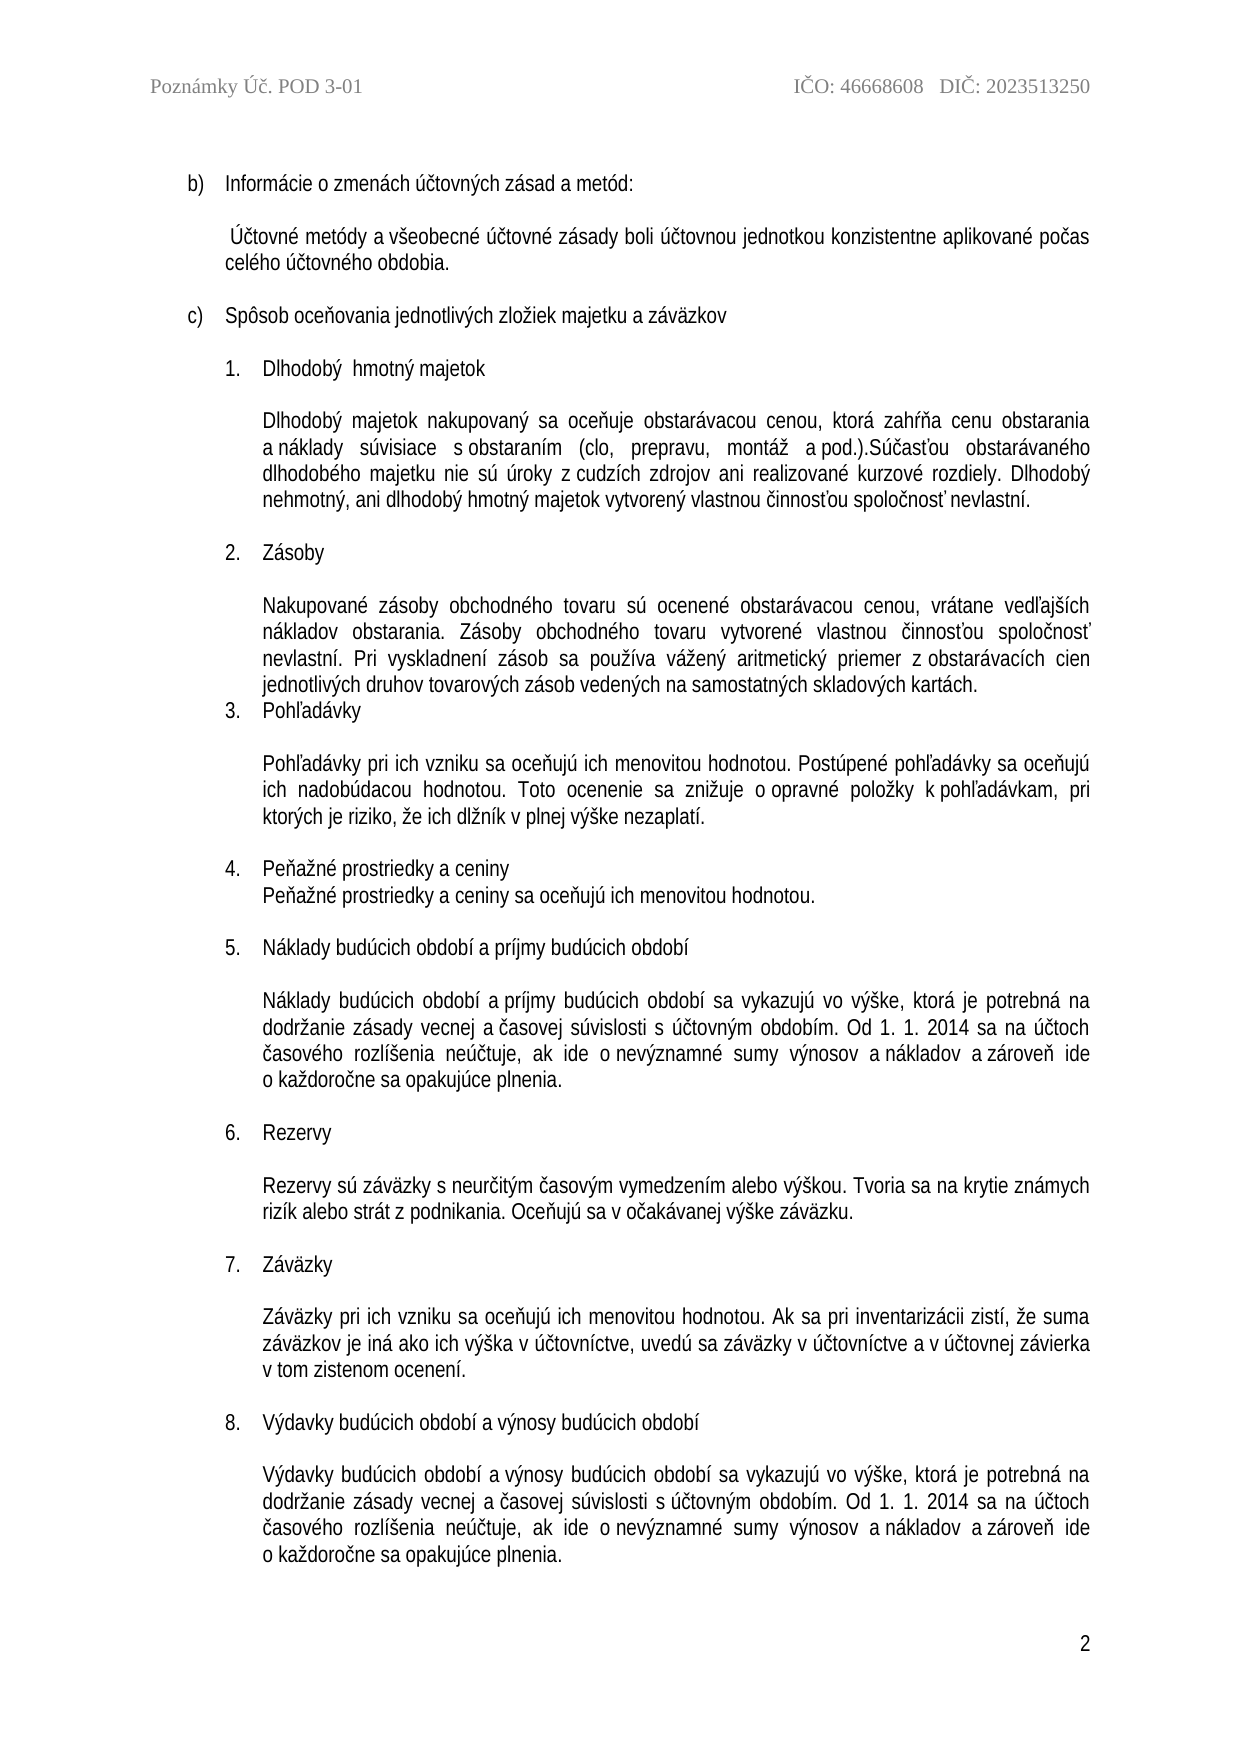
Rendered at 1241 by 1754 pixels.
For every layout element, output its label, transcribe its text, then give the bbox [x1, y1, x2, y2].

list Zásoby [225, 539, 1090, 565]
text Peňažné prostriedky a ceniny sa oceňujú ich menovitou hodnotou. [262, 882, 1090, 908]
text Nakupované zásoby obchodného tovaru sú ocenené obstarávacou cenou, vrátane vedľajších nákladov obstarania. Zásoby obchodného tovaru vytvorené vlastnou činnosťou spoločnosť nevlastní. Pri vyskladnení zásob sa používa vážený aritmetický priemer z obstarávacích cien jednotlivých druhov tovarových zásob vedených na samostatných skladových kartách. [262, 592, 1090, 697]
list Pohľadávky [225, 697, 1090, 723]
list Rezervy [225, 1119, 1090, 1145]
list Náklady budúcich období a príjmy budúcich období [225, 934, 1090, 961]
list Spôsob oceňovania jednotlivých zložiek majetku a záväzkov [187, 302, 1090, 328]
text Účtovné metódy a všeobecné účtovné zásady boli účtovnou jednotkou konzistentne aplikované počas celého účtovného obdobia. [225, 223, 1090, 276]
text Rezervy sú záväzky s neurčitým časovým vymedzením alebo výškou. Tvoria sa na krytie známych rizík alebo strát z podnikania. Oceňujú sa v očakávanej výške záväzku. [262, 1172, 1090, 1224]
text Dlhodobý majetok nakupovaný sa oceňuje obstarávacou cenou, ktorá zahŕňa cenu obstarania a náklady súvisiace s obstaraním (clo, prepravu, montáž a pod.).Súčasťou obstarávaného dlhodobého majetku nie sú úroky z cudzích zdrojov ani realizované kurzové rozdiely. Dlhodobý nehmotný, ani dlhodobý hmotný majetok vytvorený vlastnou činnosťou spoločnosť nevlastní. [262, 407, 1090, 513]
list Peňažné prostriedky a ceniny [225, 855, 1090, 882]
list Informácie o zmenách účtovných zásad a metód: [187, 170, 1090, 196]
text Výdavky budúcich období a výnosy budúcich období sa vykazujú vo výške, ktorá je potrebná na dodržanie zásady vecnej a časovej súvislosti s účtovným obdobím. Od 1. 1. 2014 sa na účtoch časového rozlíšenia neúčtuje, ak ide o nevýznamné sumy výnosov a nákladov a zároveň ide o každoročne sa opakujúce plnenia. [262, 1461, 1090, 1567]
text Náklady budúcich období a príjmy budúcich období sa vykazujú vo výške, ktorá je potrebná na dodržanie zásady vecnej a časovej súvislosti s účtovným obdobím. Od 1. 1. 2014 sa na účtoch časového rozlíšenia neúčtuje, ak ide o nevýznamné sumy výnosov a nákladov a zároveň ide o každoročne sa opakujúce plnenia. [262, 987, 1090, 1092]
list Výdavky budúcich období a výnosy budúcich období [225, 1409, 1090, 1435]
list Dlhodobý hmotný majetok [225, 354, 1090, 381]
text Záväzky pri ich vzniku sa oceňujú ich menovitou hodnotou. Ak sa pri inventarizácii zistí, že suma záväzkov je iná ako ich výška v účtovníctve, uvedú sa záväzky v účtovníctve a v účtovnej závierka v tom zistenom ocenení. [262, 1303, 1090, 1382]
list Záväzky [225, 1251, 1090, 1277]
text Pohľadávky pri ich vzniku sa oceňujú ich menovitou hodnotou. Postúpené pohľadávky sa oceňujú ich nadobúdacou hodnotou. Toto ocenenie sa znižuje o opravné položky k pohľadávkam, pri ktorých je riziko, že ich dlžník v plnej výške nezaplatí. [262, 750, 1090, 829]
